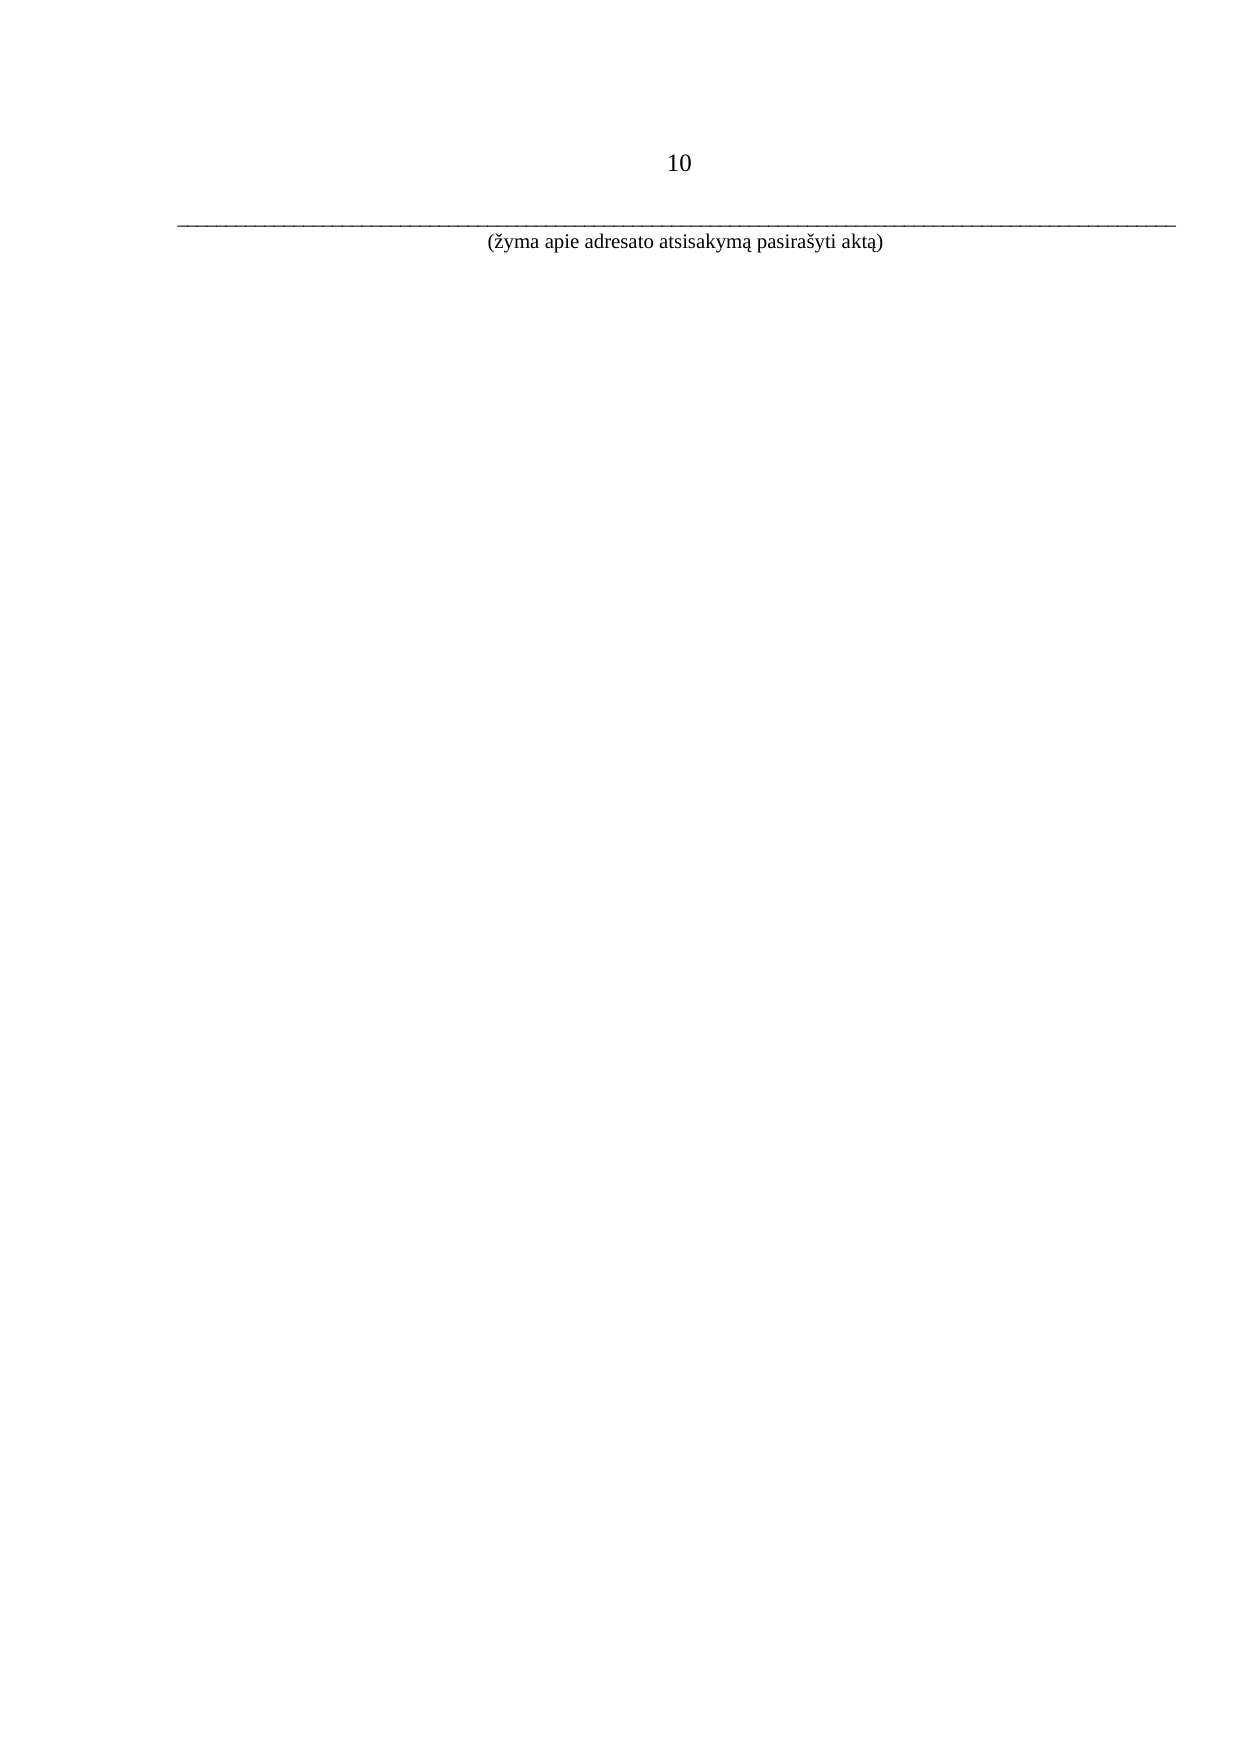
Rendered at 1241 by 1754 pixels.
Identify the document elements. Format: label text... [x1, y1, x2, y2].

text _______________________________________________________________________________________________________ [177, 205, 1181, 229]
text (žyma apie adresato atsisakymą pasirašyti aktą) [177, 229, 1181, 253]
